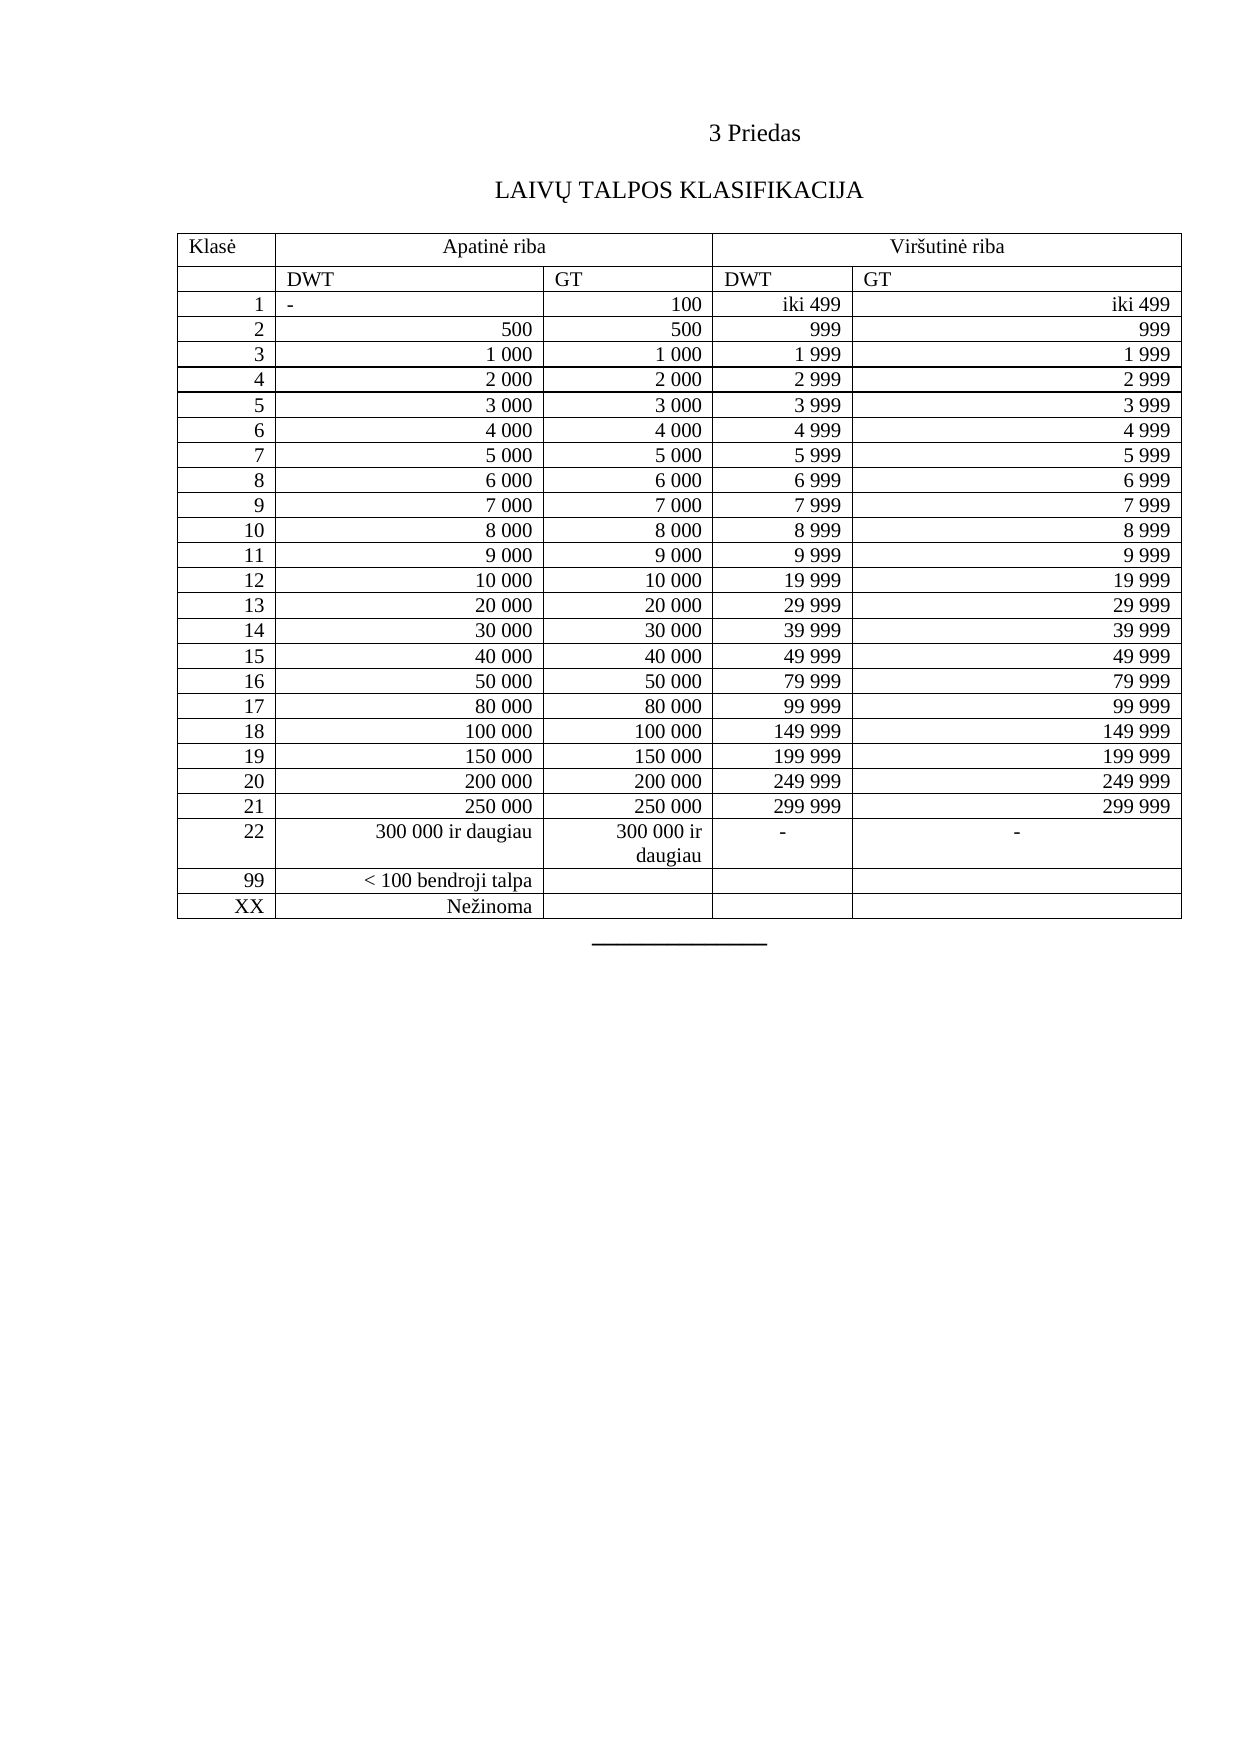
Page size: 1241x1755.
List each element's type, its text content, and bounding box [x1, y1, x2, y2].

table_cell 200 000 [276, 769, 543, 793]
table_cell 150 000 [544, 744, 712, 768]
table_cell 10 000 [276, 568, 543, 592]
table_cell 20 000 [276, 593, 543, 617]
table_cell 11 [178, 543, 275, 567]
table_cell 6 999 [713, 468, 852, 492]
table_cell DWT [713, 267, 852, 291]
table_cell [713, 869, 852, 892]
table_cell 16 [178, 669, 275, 693]
table_cell 249 999 [853, 769, 1181, 793]
table_cell 99 [178, 869, 275, 892]
table_cell GT [544, 267, 712, 291]
table_cell 1 000 [276, 342, 543, 366]
table_cell 8 000 [544, 518, 712, 542]
table_cell 79 999 [713, 669, 852, 693]
table_cell 50 000 [276, 669, 543, 693]
table_cell 19 999 [853, 568, 1181, 592]
table_cell 1 [178, 292, 275, 316]
table_cell 8 [178, 468, 275, 492]
table_cell 9 [178, 493, 275, 517]
table_cell 2 000 [276, 368, 543, 391]
table_cell 8 000 [276, 518, 543, 542]
table_cell 4 [178, 368, 275, 391]
table_cell 80 000 [544, 694, 712, 718]
table_cell 80 000 [276, 694, 543, 718]
text 3 Priedas [177, 118, 1181, 147]
table_cell 300 000 ir daugiau [276, 819, 543, 867]
table_cell 40 000 [544, 644, 712, 668]
table_cell 4 000 [276, 418, 543, 442]
table_cell 3 000 [276, 393, 543, 417]
table_cell 7 [178, 443, 275, 467]
table_cell - [853, 819, 1181, 867]
table_cell 299 999 [713, 794, 852, 818]
table_cell 22 [178, 819, 275, 867]
table_cell iki 499 [713, 292, 852, 316]
table_cell 5 999 [713, 443, 852, 467]
table_cell 5 000 [544, 443, 712, 467]
table_cell 29 999 [713, 593, 852, 617]
table_cell 10 [178, 518, 275, 542]
table_cell 199 999 [713, 744, 852, 768]
table_cell 9 000 [276, 543, 543, 567]
table_cell 2 999 [853, 368, 1181, 391]
table_cell - [276, 292, 543, 316]
table_cell DWT [276, 267, 543, 291]
table_cell 49 999 [713, 644, 852, 668]
table_cell 9 000 [544, 543, 712, 567]
table_cell [544, 869, 712, 892]
table_cell Nežinoma [276, 894, 543, 918]
table_cell 99 999 [713, 694, 852, 718]
table_cell 8 999 [713, 518, 852, 542]
table_cell 6 000 [544, 468, 712, 492]
table_cell 2 [178, 317, 275, 341]
table_cell 999 [713, 317, 852, 341]
table_cell 3 000 [544, 393, 712, 417]
table_cell [853, 894, 1181, 918]
table_cell < 100 bendroji talpa [276, 869, 543, 892]
table_cell 6 999 [853, 468, 1181, 492]
table_cell 200 000 [544, 769, 712, 793]
table_header Klasė [178, 234, 275, 266]
table_cell 4 999 [853, 418, 1181, 442]
table_cell 40 000 [276, 644, 543, 668]
table_cell - [713, 819, 852, 867]
table_cell 7 000 [276, 493, 543, 517]
table_cell GT [853, 267, 1181, 291]
table_cell 50 000 [544, 669, 712, 693]
table_cell 13 [178, 593, 275, 617]
table_cell 500 [276, 317, 543, 341]
table_cell 3 999 [853, 393, 1181, 417]
table_cell 300 000 ir daugiau [544, 819, 712, 867]
table_cell 6 [178, 418, 275, 442]
table_cell 18 [178, 719, 275, 743]
table_cell 20 000 [544, 593, 712, 617]
table_cell 9 999 [713, 543, 852, 567]
table_cell 17 [178, 694, 275, 718]
text laivų talpos klasifikacija [177, 176, 1181, 204]
table_cell 149 999 [713, 719, 852, 743]
table_cell 250 000 [544, 794, 712, 818]
table_cell 2 000 [544, 368, 712, 391]
table_cell 999 [853, 317, 1181, 341]
table_cell 15 [178, 644, 275, 668]
table_cell 19 999 [713, 568, 852, 592]
table_cell XX [178, 894, 275, 918]
table_cell 99 999 [853, 694, 1181, 718]
table_cell 100 000 [276, 719, 543, 743]
table_cell 29 999 [853, 593, 1181, 617]
table_cell 79 999 [853, 669, 1181, 693]
table_cell 21 [178, 794, 275, 818]
table_cell 1 999 [853, 342, 1181, 366]
text ______________ [177, 919, 1181, 947]
table_cell 5 000 [276, 443, 543, 467]
table_cell 3 [178, 342, 275, 366]
table_cell 12 [178, 568, 275, 592]
table_cell [853, 869, 1181, 892]
table_cell 5 999 [853, 443, 1181, 467]
table_cell 30 000 [276, 619, 543, 642]
table_cell iki 499 [853, 292, 1181, 316]
table_cell 500 [544, 317, 712, 341]
table_cell 8 999 [853, 518, 1181, 542]
table_cell 1 999 [713, 342, 852, 366]
table_cell 249 999 [713, 769, 852, 793]
table_cell 39 999 [713, 619, 852, 642]
table_cell 5 [178, 393, 275, 417]
table_cell 7 000 [544, 493, 712, 517]
table_cell 30 000 [544, 619, 712, 642]
table_cell 19 [178, 744, 275, 768]
table_cell [544, 894, 712, 918]
table_cell [713, 894, 852, 918]
table_cell 4 000 [544, 418, 712, 442]
table_cell 10 000 [544, 568, 712, 592]
table_cell 3 999 [713, 393, 852, 417]
table_cell 100 [544, 292, 712, 316]
table_cell 199 999 [853, 744, 1181, 768]
table_cell 150 000 [276, 744, 543, 768]
table_cell 250 000 [276, 794, 543, 818]
table_header Viršutinė riba [713, 234, 1181, 266]
table_cell 7 999 [713, 493, 852, 517]
table_cell 39 999 [853, 619, 1181, 642]
table_cell 49 999 [853, 644, 1181, 668]
table_cell 7 999 [853, 493, 1181, 517]
table_cell 6 000 [276, 468, 543, 492]
table_cell 299 999 [853, 794, 1181, 818]
table_cell 149 999 [853, 719, 1181, 743]
table_cell 9 999 [853, 543, 1181, 567]
table_cell [178, 267, 275, 291]
table_cell 2 999 [713, 368, 852, 391]
table_cell 14 [178, 619, 275, 642]
table_cell 20 [178, 769, 275, 793]
table_cell 100 000 [544, 719, 712, 743]
table_header Apatinė riba [276, 234, 712, 266]
table_cell 1 000 [544, 342, 712, 366]
table_cell 4 999 [713, 418, 852, 442]
